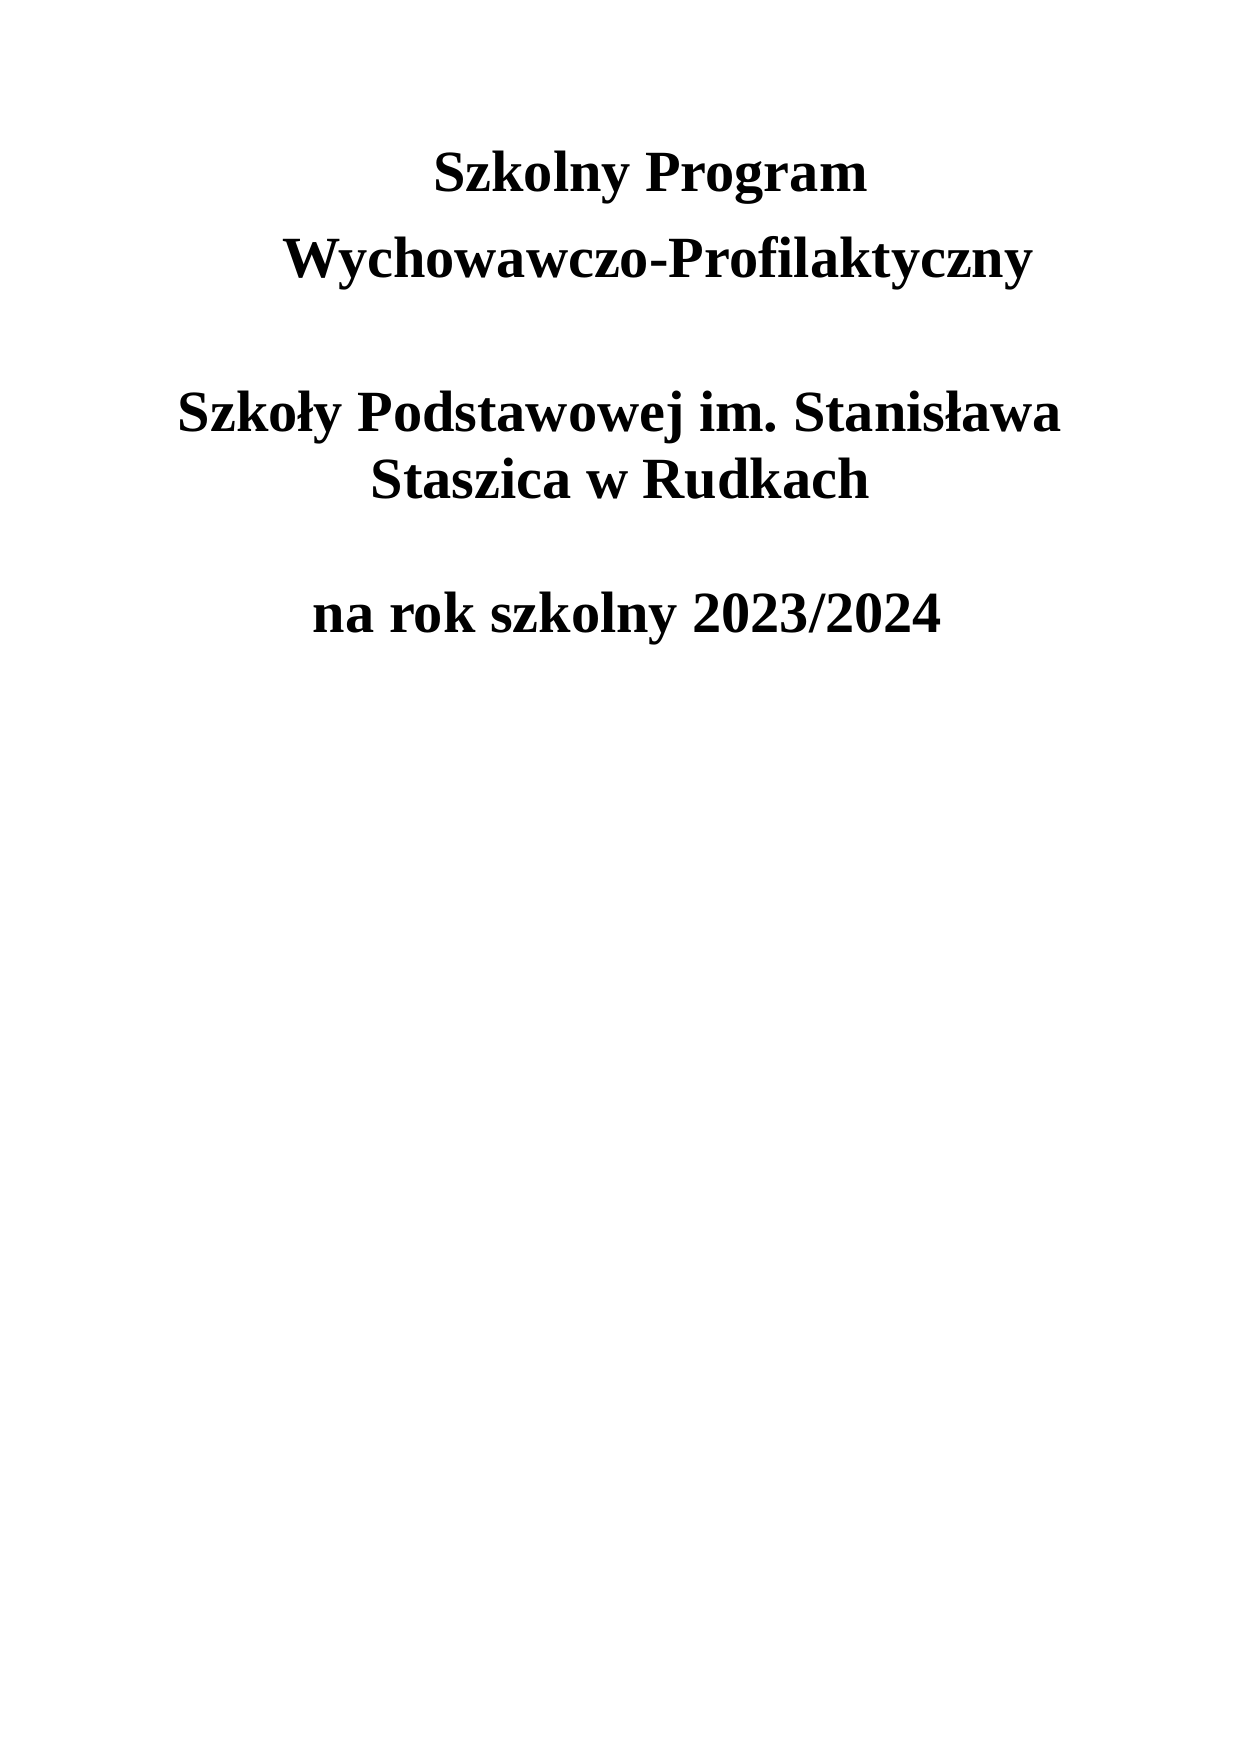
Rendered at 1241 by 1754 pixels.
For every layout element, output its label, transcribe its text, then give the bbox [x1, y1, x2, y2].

subtitle Szkolny Program [156, 137, 1122, 204]
subtitle Wychowawczo-Profilaktyczny [156, 223, 1122, 290]
text Szkoły Podstawowej im. Stanisława Staszica w Rudkach [118, 377, 1122, 511]
text na rok szkolny 2023/2024 [118, 578, 1122, 645]
